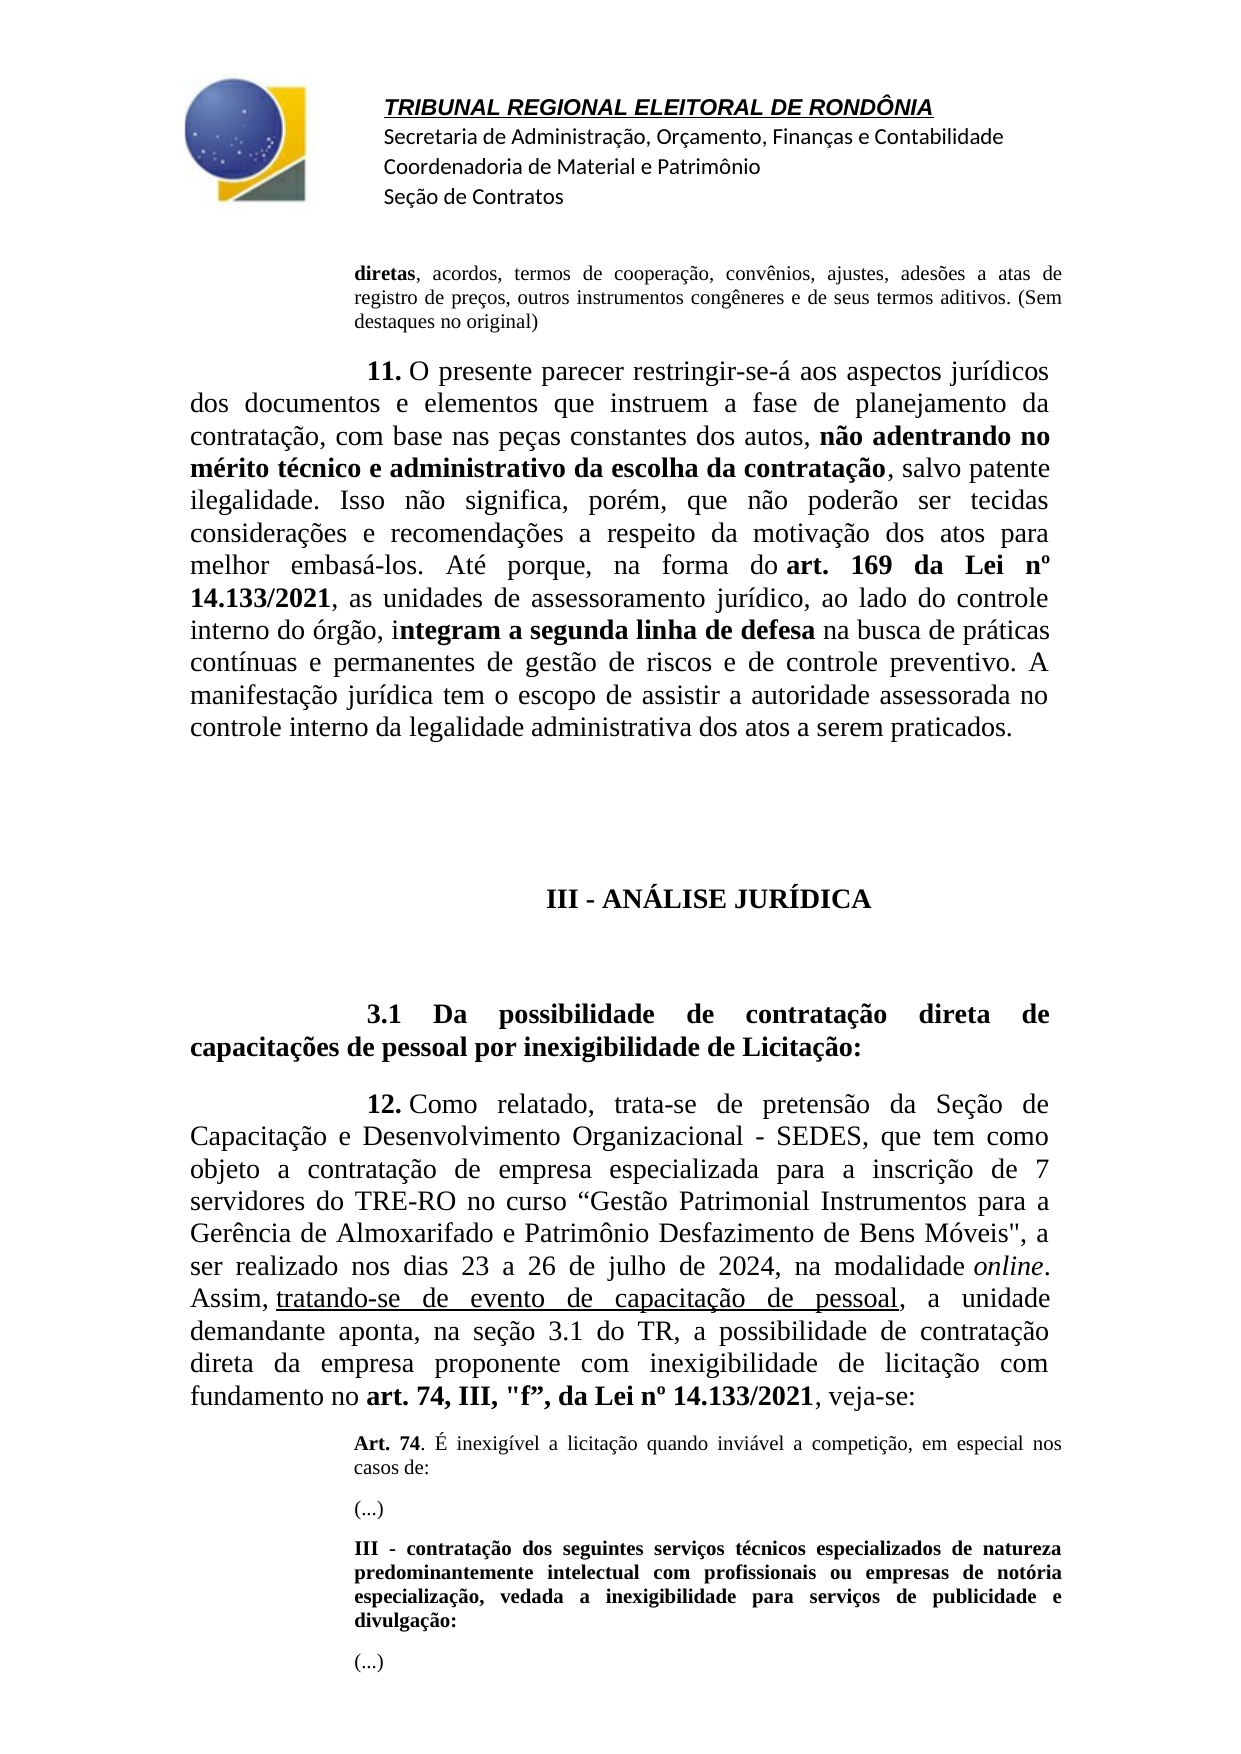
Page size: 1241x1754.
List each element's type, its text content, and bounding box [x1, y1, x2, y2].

text (...) [354, 1649, 1063, 1673]
text 3.1 Da possibilidade de contratação direta de capacitações de pessoal por inexigibilidade de Licitação: [190, 997, 1051, 1062]
text III - contratação dos seguintes serviços técnicos especializados de natureza predominantemente intelectual com profissionais ou empresas de notória especialização, vedada a inexigibilidade para serviços de publicidade e divulgação: [354, 1536, 1063, 1632]
text 11. O presente parecer restringir-se-á aos aspectos jurídicos dos documentos e elementos que instruem a fase de planejamento da contratação, com base nas peças constantes dos autos, não adentrando no mérito técnico e administrativo da escolha da contratação, salvo patente ilegalidade. Isso não significa, porém, que não poderão ser tecidas considerações e recomendações a respeito da motivação dos atos para melhor embasá-los. Até porque, na forma do art. 169 da Lei nº 14.133/2021, as unidades de assessoramento jurídico, ao lado do controle interno do órgão, integram a segunda linha de defesa na busca de práticas contínuas e permanentes de gestão de riscos e de controle preventivo. A manifestação jurídica tem o escopo de assistir a autoridade assessorada no controle interno da legalidade administrativa dos atos a serem praticados. [190, 354, 1051, 743]
text Art. 74. É inexigível a licitação quando inviável a competição, em especial nos casos de: [354, 1431, 1063, 1479]
text 12. Como relatado, trata-se de pretensão da Seção de Capacitação e Desenvolvimento Organizacional - SEDES, que tem como objeto a contratação de empresa especializada para a inscrição de 7 servidores do TRE-RO no curso “Gestão Patrimonial Instrumentos para a Gerência de Almoxarifado e Patrimônio Desfazimento de Bens Móveis", a ser realizado nos dias 23 a 26 de julho de 2024, na modalidade online. Assim, tratando-se de evento de capacitação de pessoal, a unidade demandante aponta, na seção 3.1 do TR, a possibilidade de contratação direta da empresa proponente com inexigibilidade de licitação com fundamento no art. 74, III, "f”, da Lei nº 14.133/2021, veja-se: [190, 1087, 1051, 1411]
text III - ANÁLISE JURÍDICA [190, 882, 1051, 915]
text (...) [354, 1496, 1063, 1519]
text diretas, acordos, termos de cooperação, convênios, ajustes, adesões a atas de registro de preços, outros instrumentos congêneres e de seus termos aditivos. (Sem destaques no original) [354, 261, 1063, 333]
